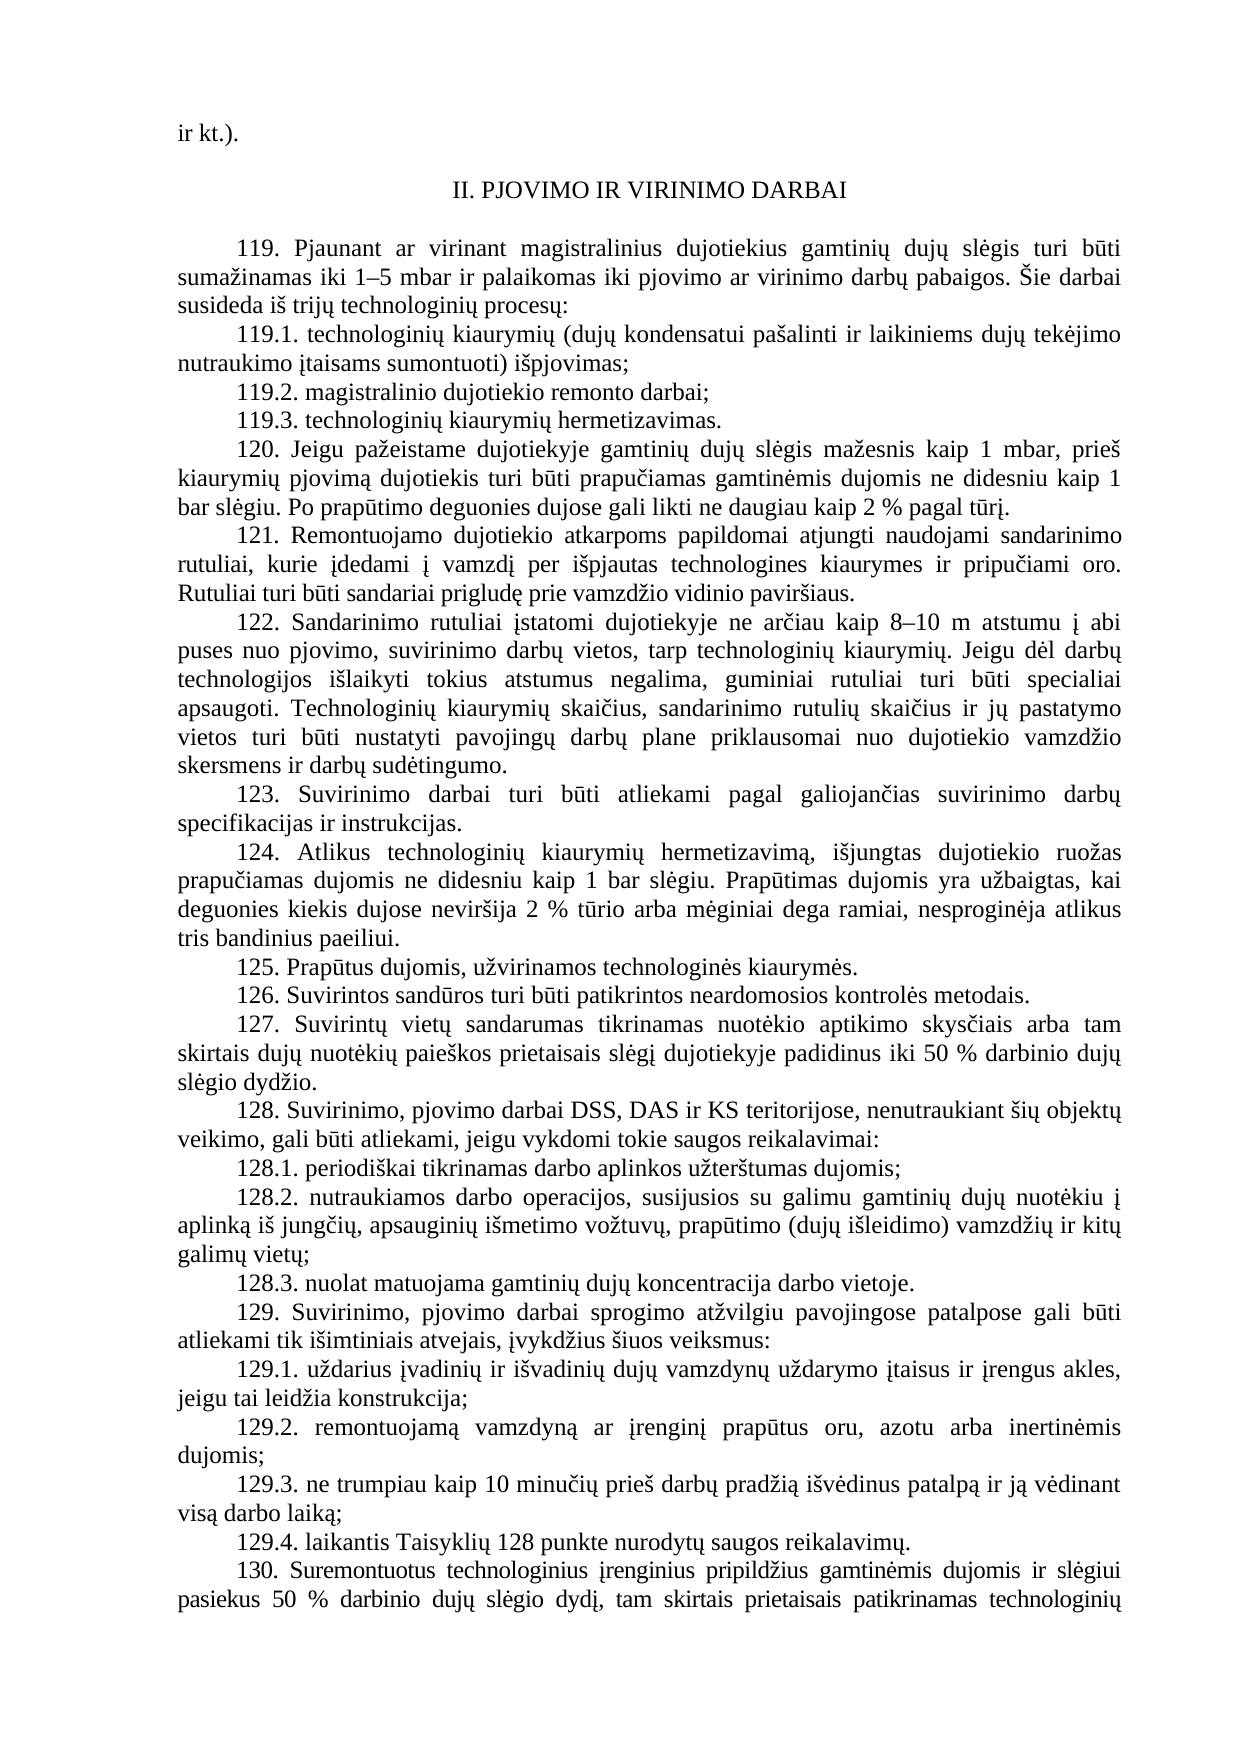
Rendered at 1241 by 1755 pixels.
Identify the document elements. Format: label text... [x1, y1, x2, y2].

text 129.1. uždarius įvadinių ir išvadinių dujų vamzdynų uždarymo įtaisus ir įrengus akles, jeigu tai leidžia konstrukcija; [177, 1354, 1122, 1412]
text ir kt.). [177, 118, 1122, 147]
text 122. Sandarinimo rutuliai įstatomi dujotiekyje ne arčiau kaip 8–10 m atstumu į abi puses nuo pjovimo, suvirinimo darbų vietos, tarp technologinių kiaurymių. Jeigu dėl darbų technologijos išlaikyti tokius atstumus negalima, guminiai rutuliai turi būti specialiai apsaugoti. Technologinių kiaurymių skaičius, sandarinimo rutulių skaičius ir jų pastatymo vietos turi būti nustatyti pavojingų darbų plane priklausomai nuo dujotiekio vamzdžio skersmens ir darbų sudėtingumo. [177, 607, 1122, 779]
text 123. Suvirinimo darbai turi būti atliekami pagal galiojančias suvirinimo darbų specifikacijas ir instrukcijas. [177, 779, 1122, 837]
text 128.2. nutraukiamos darbo operacijos, susijusios su galimu gamtinių dujų nuotėkiu į aplinką iš jungčių, apsauginių išmetimo vožtuvų, prapūtimo (dujų išleidimo) vamzdžių ir kitų galimų vietų; [177, 1182, 1122, 1268]
text 130. Suremontuotus technologinius įrenginius pripildžius gamtinėmis dujomis ir slėgiui pasiekus 50 % darbinio dujų slėgio dydį, tam skirtais prietaisais patikrinamas technologinių [177, 1556, 1122, 1613]
text 129. Suvirinimo, pjovimo darbai sprogimo atžvilgiu pavojingose patalpose gali būti atliekami tik išimtiniais atvejais, įvykdžius šiuos veiksmus: [177, 1297, 1122, 1354]
text 128. Suvirinimo, pjovimo darbai DSS, DAS ir KS teritorijose, nenutraukiant šių objektų veikimo, gali būti atliekami, jeigu vykdomi tokie saugos reikalavimai: [177, 1096, 1122, 1153]
text 129.2. remontuojamą vamzdyną ar įrenginį prapūtus oru, azotu arba inertinėmis dujomis; [177, 1412, 1122, 1469]
text 128.3. nuolat matuojama gamtinių dujų koncentracija darbo vietoje. [177, 1268, 1122, 1297]
text 119.3. technologinių kiaurymių hermetizavimas. [177, 406, 1122, 434]
text 127. Suvirintų vietų sandarumas tikrinamas nuotėkio aptikimo skysčiais arba tam skirtais dujų nuotėkių paieškos prietaisais slėgį dujotiekyje padidinus iki 50 % darbinio dujų slėgio dydžio. [177, 1009, 1122, 1096]
text 119.1. technologinių kiaurymių (dujų kondensatui pašalinti ir laikiniems dujų tekėjimo nutraukimo įtaisams sumontuoti) išpjovimas; [177, 319, 1122, 377]
text 120. Jeigu pažeistame dujotiekyje gamtinių dujų slėgis mažesnis kaip 1 mbar, prieš kiaurymių pjovimą dujotiekis turi būti prapučiamas gamtinėmis dujomis ne didesniu kaip 1 bar slėgiu. Po prapūtimo deguonies dujose gali likti ne daugiau kaip 2 % pagal tūrį. [177, 434, 1122, 521]
text 124. Atlikus technologinių kiaurymių hermetizavimą, išjungtas dujotiekio ruožas prapučiamas dujomis ne didesniu kaip 1 bar slėgiu. Prapūtimas dujomis yra užbaigtas, kai deguonies kiekis dujose neviršija 2 % tūrio arba mėginiai dega ramiai, nesproginėja atlikus tris bandinius paeiliui. [177, 837, 1122, 952]
text 128.1. periodiškai tikrinamas darbo aplinkos užterštumas dujomis; [177, 1153, 1122, 1182]
text 126. Suvirintos sandūros turi būti patikrintos neardomosios kontrolės metodais. [177, 981, 1122, 1009]
text 129.3. ne trumpiau kaip 10 minučių prieš darbų pradžią išvėdinus patalpą ir ją vėdinant visą darbo laiką; [177, 1469, 1122, 1527]
text 125. Prapūtus dujomis, užvirinamos technologinės kiaurymės. [177, 952, 1122, 981]
text II. pjovimo ir virinimo darbai [177, 176, 1122, 204]
text 119.2. magistralinio dujotiekio remonto darbai; [177, 377, 1122, 406]
text 129.4. laikantis Taisyklių 128 punkte nurodytų saugos reikalavimų. [177, 1527, 1122, 1556]
text 121. Remontuojamo dujotiekio atkarpoms papildomai atjungti naudojami sandarinimo rutuliai, kurie įdedami į vamzdį per išpjautas technologines kiaurymes ir pripučiami oro. Rutuliai turi būti sandariai prigludę prie vamzdžio vidinio paviršiaus. [177, 521, 1122, 607]
text 119. Pjaunant ar virinant magistralinius dujotiekius gamtinių dujų slėgis turi būti sumažinamas iki 1–5 mbar ir palaikomas iki pjovimo ar virinimo darbų pabaigos. Šie darbai susideda iš trijų technologinių procesų: [177, 233, 1122, 319]
